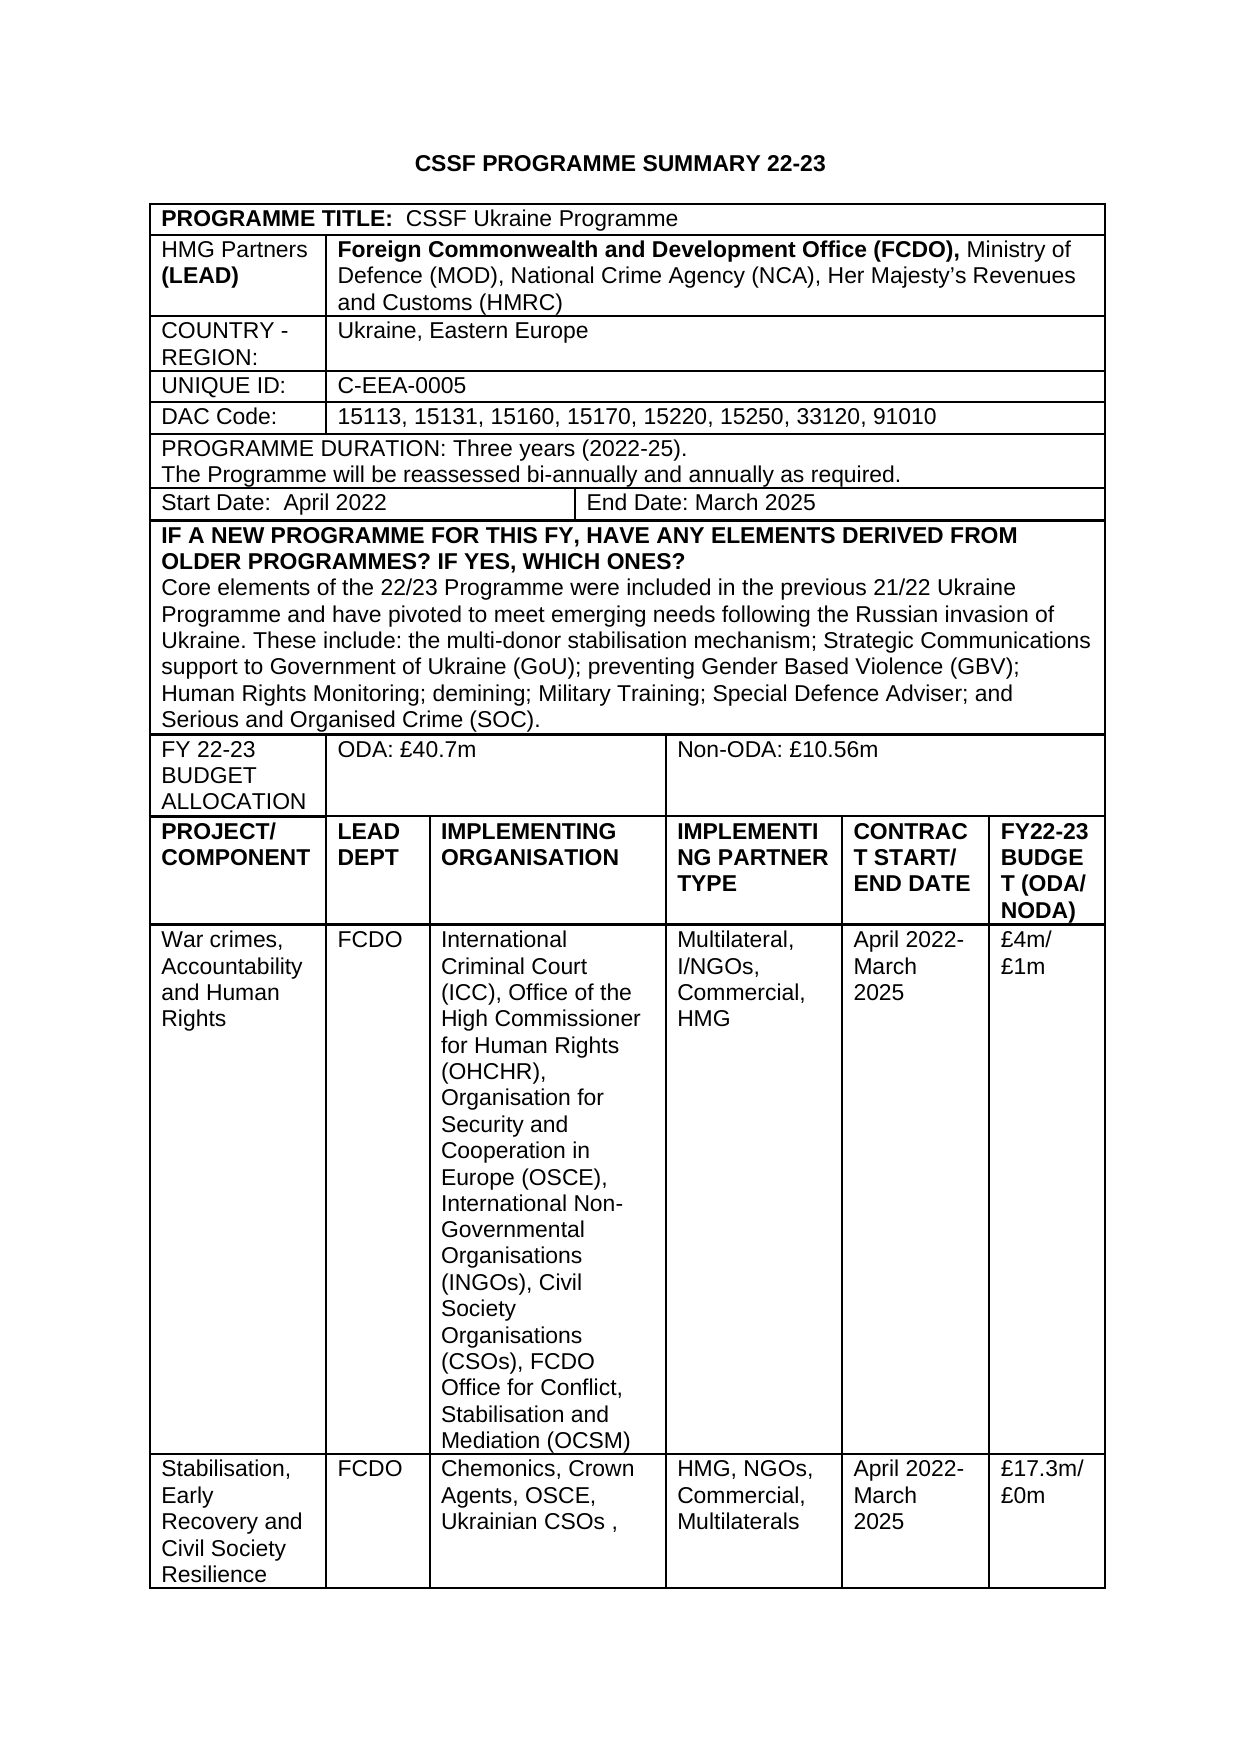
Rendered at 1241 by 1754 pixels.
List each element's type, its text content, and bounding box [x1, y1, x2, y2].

table_cell Foreign Commonwealth and Development Office (FCDO), ​​Ministry of Defence (MOD), National Crime Agency (NCA), Her Majesty’s Revenues and Customs (HMRC) ​ [327, 236, 1104, 315]
table_header PROGRAMME TITLE: CSSF Ukraine Programme [151, 205, 1104, 234]
table_cell COUNTRY -REGION: [151, 317, 325, 370]
table_cell £17.3m/ £0m [990, 1455, 1104, 1587]
table_cell Stabilisation, Early Recovery and Civil Society Resilience [151, 1455, 325, 1587]
table_cell International Criminal Court (ICC), Office of the High Commissioner for Human Rights (OHCHR), Organisation for Security and Cooperation in Europe (OSCE), International Non-Governmental Organisations (INGOs), Civil Society Organisations (CSOs), FCDO Office for Conflict, Stabilisation and Mediation (OCSM) [431, 926, 665, 1453]
table_cell April 2022-March 2025 [843, 1455, 988, 1587]
table_cell End Date: March 2025 [576, 489, 1104, 518]
table_cell Chemonics, Crown Agents, OSCE, Ukrainian CSOs , [431, 1455, 665, 1587]
table_cell FY22-23 BUDGET (ODA/ NODA) [990, 817, 1104, 923]
table_cell PROJECT/ COMPONENT [151, 818, 325, 923]
table_cell IF A NEW PROGRAMME FOR THIS FY, HAVE ANY ELEMENTS DERIVED FROM OLDER PROGRAMMES? IF YES, WHICH ONES? Core elements of the 22/23 Programme were included in the previous 21/22 Ukraine Programme and have pivoted to meet emerging needs following the Russian invasion of Ukraine. These include: the multi-donor stabilisation mechanism; Strategic Communications support to Government of Ukraine (GoU); preventing Gender Based Violence (GBV); Human Rights Monitoring; demining; Military Training; Special Defence Adviser; and Serious and Organised Crime (SOC). [151, 522, 1104, 732]
table_cell FY 22-23 BUDGET ALLOCATION [151, 736, 325, 814]
table_cell ​​15113, 15131, 15160, 15170, 15220, 15250, 33120, 91010​ [327, 403, 1104, 432]
table_cell FCDO [327, 926, 429, 1453]
table_cell ​​C-EEA-0005​ [327, 372, 1104, 401]
table_cell LEAD DEPT [327, 817, 429, 923]
table_cell PROGRAMME DURATION: Three years (2022-25)​. The Programme will be reassessed bi-annually and annually as required. [151, 435, 1104, 487]
table_cell Ukraine, Eastern Europe [327, 317, 1104, 370]
text CSSF PROGRAMME SUMMARY 22-23 [150, 150, 1090, 176]
table_cell HMG, NGOs, Commercial, Multilaterals [667, 1455, 841, 1587]
table_cell Start Date: April 2022 [151, 489, 574, 518]
table_cell April 2022-March 2025 [843, 926, 988, 1453]
table_cell DAC Code: [151, 403, 325, 432]
table_cell CONTRACT START/ END DATE [843, 817, 988, 923]
table_cell HMG Partners (LEAD) [151, 236, 325, 315]
table_cell UNIQUE ID: [151, 372, 325, 401]
table_cell IMPLEMENTING PARTNER TYPE [667, 817, 841, 923]
table_cell War crimes, Accountability and Human Rights [151, 926, 325, 1453]
table_cell ODA: £40.7m [327, 736, 665, 814]
table_cell Non-ODA: £10.56m [667, 736, 1104, 814]
table_cell IMPLEMENTING ORGANISATION [431, 817, 665, 923]
table_cell FCDO [327, 1455, 429, 1587]
table_cell Multilateral, I/NGOs, Commercial, HMG [667, 926, 841, 1453]
table_cell £4m/ £1m [990, 926, 1104, 1453]
